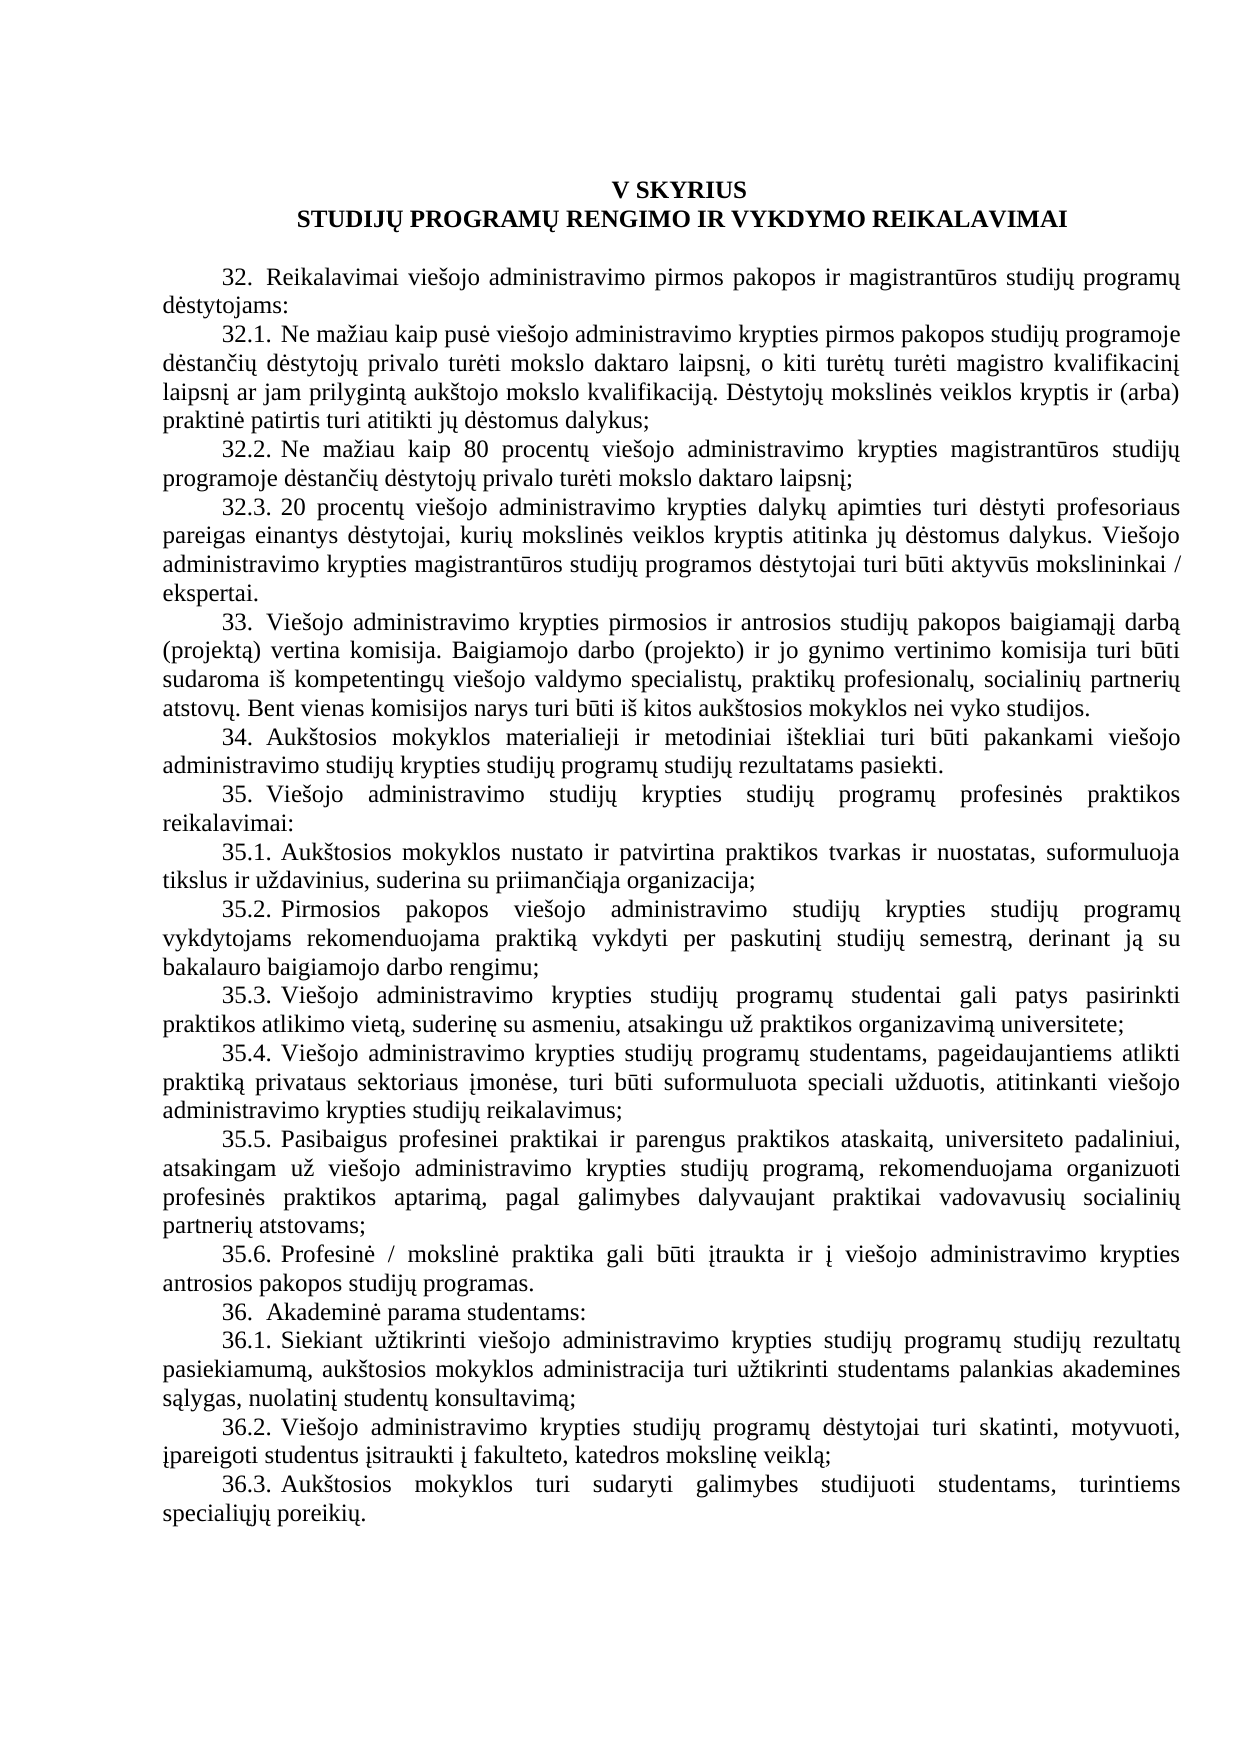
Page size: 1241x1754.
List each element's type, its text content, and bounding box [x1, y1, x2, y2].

text 35.2. Pirmosios pakopos viešojo administravimo studijų krypties studijų programų vykdytojams rekomenduojama praktiką vykdyti per paskutinį studijų semestrą, derinant ją su bakalauro baigiamojo darbo rengimu; [162, 894, 1181, 981]
text 35.1. Aukštosios mokyklos nustato ir patvirtina praktikos tvarkas ir nuostatas, suformuluoja tikslus ir uždavinius, suderina su priimančiąja organizacija; [162, 837, 1181, 894]
text 35. Viešojo administravimo studijų krypties studijų programų profesinės praktikos reikalavimai: [162, 779, 1181, 837]
text 35.5. Pasibaigus profesinei praktikai ir parengus praktikos ataskaitą, universiteto padaliniui, atsakingam už viešojo administravimo krypties studijų programą, rekomenduojama organizuoti profesinės praktikos aptarimą, pagal galimybes dalyvaujant praktikai vadovavusių socialinių partnerių atstovams; [162, 1124, 1181, 1239]
text STUDIJŲ PROGRAMŲ RENGIMO IR VYKDYMO REIKALAVIMAI [177, 204, 1181, 233]
text 36.1. Siekiant užtikrinti viešojo administravimo krypties studijų programų studijų rezultatų pasiekiamumą, aukštosios mokyklos administracija turi užtikrinti studentams palankias akademines sąlygas, nuolatinį studentų konsultavimą; [162, 1326, 1181, 1412]
text V SKYRIUS [177, 176, 1181, 204]
text 32.3. 20 procentų viešojo administravimo krypties dalykų apimties turi dėstyti profesoriaus pareigas einantys dėstytojai, kurių mokslinės veiklos kryptis atitinka jų dėstomus dalykus. Viešojo administravimo krypties magistrantūros studijų programos dėstytojai turi būti aktyvūs mokslininkai / ekspertai. [162, 492, 1181, 607]
text 33. Viešojo administravimo krypties pirmosios ir antrosios studijų pakopos baigiamąjį darbą (projektą) vertina komisija. Baigiamojo darbo (projekto) ir jo gynimo vertinimo komisija turi būti sudaroma iš kompetentingų viešojo valdymo specialistų, praktikų profesionalų, socialinių partnerių atstovų. Bent vienas komisijos narys turi būti iš kitos aukštosios mokyklos nei vyko studijos. [162, 607, 1181, 722]
text 36.3. Aukštosios mokyklos turi sudaryti galimybes studijuoti studentams, turintiems specialiųjų poreikių. [162, 1469, 1181, 1527]
text 35.4. Viešojo administravimo krypties studijų programų studentams, pageidaujantiems atlikti praktiką privataus sektoriaus įmonėse, turi būti suformuluota speciali užduotis, atitinkanti viešojo administravimo krypties studijų reikalavimus; [162, 1038, 1181, 1124]
text 35.6. Profesinė / mokslinė praktika gali būti įtraukta ir į viešojo administravimo krypties antrosios pakopos studijų programas. [162, 1239, 1181, 1297]
text 32.1. Ne mažiau kaip pusė viešojo administravimo krypties pirmos pakopos studijų programoje dėstančių dėstytojų privalo turėti mokslo daktaro laipsnį, o kiti turėtų turėti magistro kvalifikacinį laipsnį ar jam prilygintą aukštojo mokslo kvalifikaciją. Dėstytojų mokslinės veiklos kryptis ir (arba) praktinė patirtis turi atitikti jų dėstomus dalykus; [162, 319, 1181, 434]
text 36. Akademinė parama studentams: [207, 1297, 1181, 1326]
text 36.2. Viešojo administravimo krypties studijų programų dėstytojai turi skatinti, motyvuoti, įpareigoti studentus įsitraukti į fakulteto, katedros mokslinę veiklą; [162, 1412, 1181, 1469]
text 32. Reikalavimai viešojo administravimo pirmos pakopos ir magistrantūros studijų programų dėstytojams: [162, 262, 1181, 319]
text 34. Aukštosios mokyklos materialieji ir metodiniai ištekliai turi būti pakankami viešojo administravimo studijų krypties studijų programų studijų rezultatams pasiekti. [162, 722, 1181, 779]
text 35.3. Viešojo administravimo krypties studijų programų studentai gali patys pasirinkti praktikos atlikimo vietą, suderinę su asmeniu, atsakingu už praktikos organizavimą universitete; [162, 981, 1181, 1038]
text 32.2. Ne mažiau kaip 80 procentų viešojo administravimo krypties magistrantūros studijų programoje dėstančių dėstytojų privalo turėti mokslo daktaro laipsnį; [162, 434, 1181, 492]
